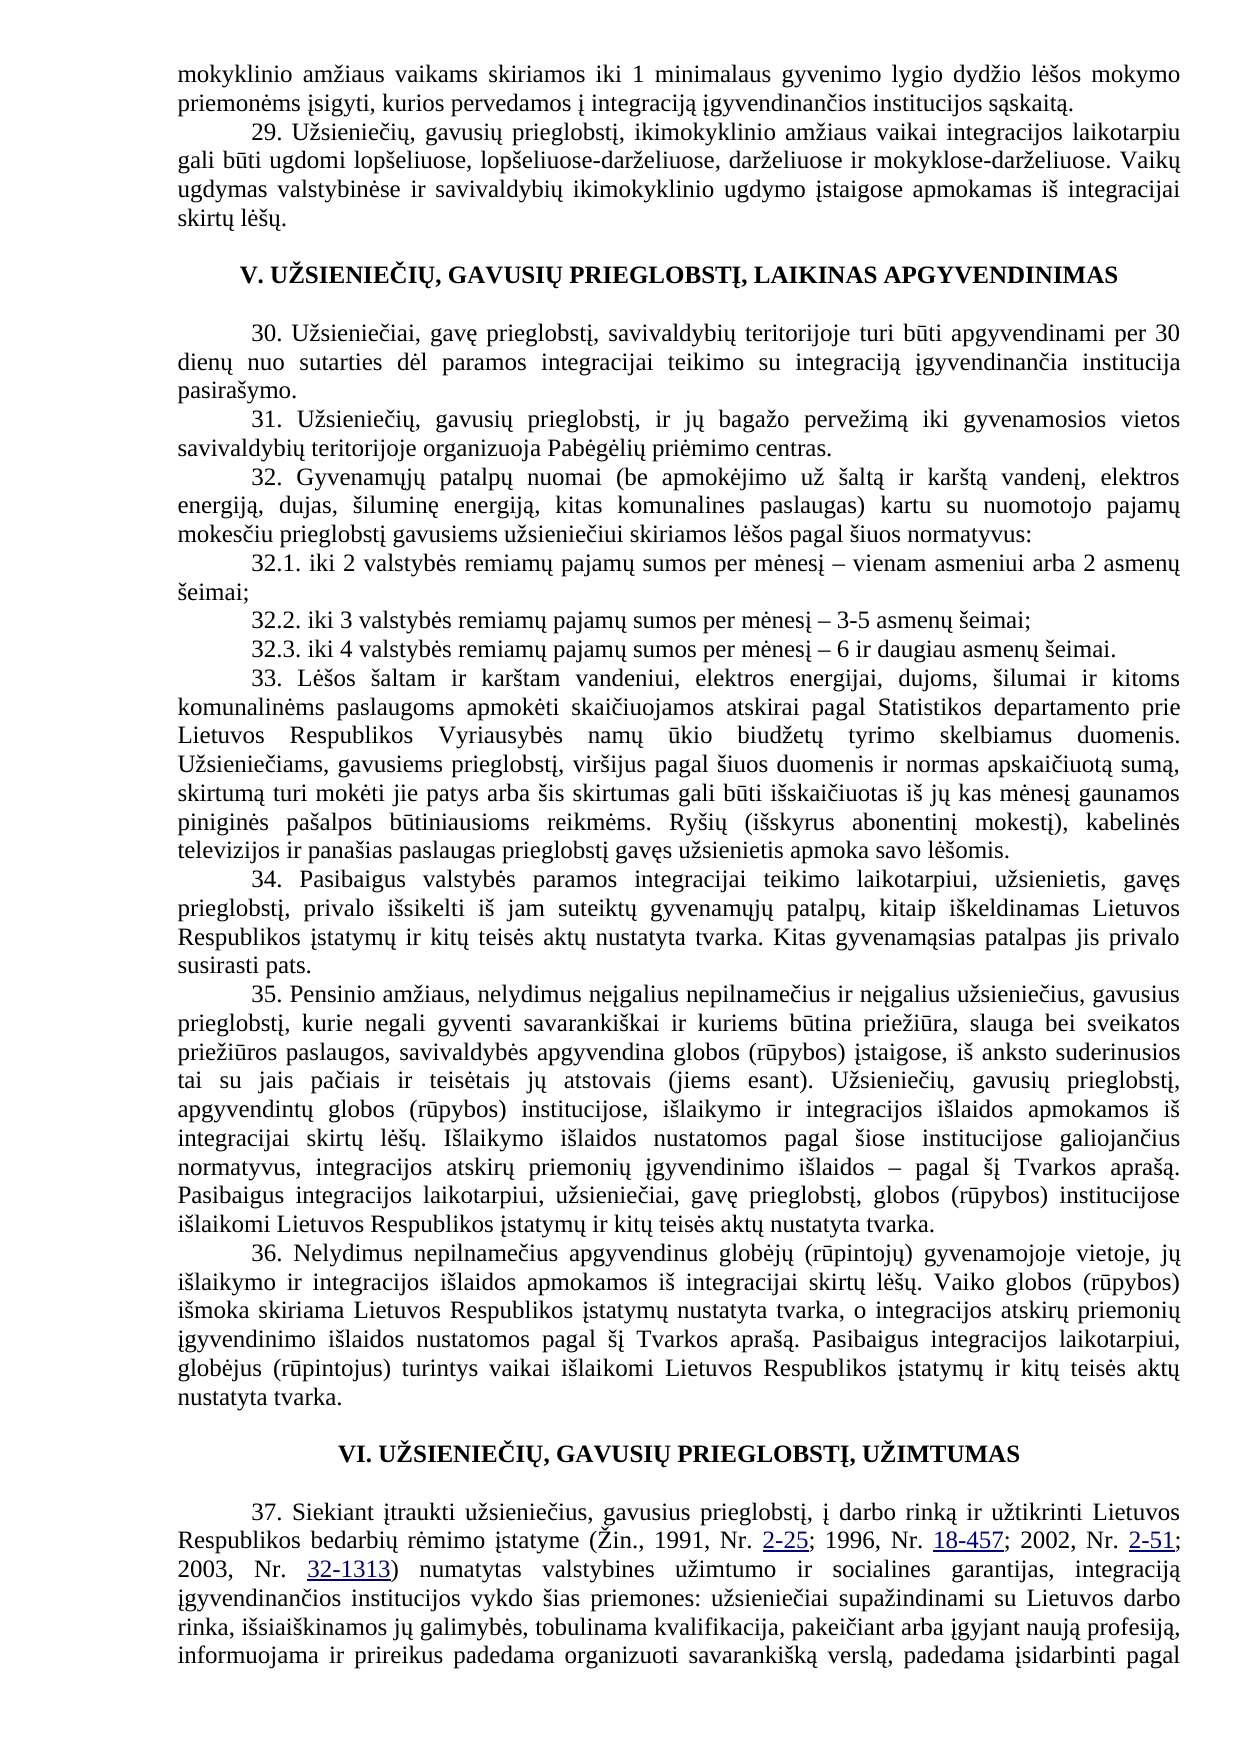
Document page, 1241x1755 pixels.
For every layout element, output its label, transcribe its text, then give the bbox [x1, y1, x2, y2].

text 33. Lėšos šaltam ir karštam vandeniui, elektros energijai, dujoms, šilumai ir kitoms komunalinėms paslaugoms apmokėti skaičiuojamos atskirai pagal Statistikos departamento prie Lietuvos Respublikos Vyriausybės namų ūkio biudžetų tyrimo skelbiamus duomenis. Užsieniečiams, gavusiems prieglobstį, viršijus pagal šiuos duomenis ir normas apskaičiuotą sumą, skirtumą turi mokėti jie patys arba šis skirtumas gali būti išskaičiuotas iš jų kas mėnesį gaunamos piniginės pašalpos būtiniausioms reikmėms. Ryšių (išskyrus abonentinį mokestį), kabelinės televizijos ir panašias paslaugas prieglobstį gavęs užsienietis apmoka savo lėšomis. [177, 663, 1181, 864]
text 29. Užsieniečių, gavusių prieglobstį, ikimokyklinio amžiaus vaikai integracijos laikotarpiu gali būti ugdomi lopšeliuose, lopšeliuose-darželiuose, darželiuose ir mokyklose-darželiuose. Vaikų ugdymas valstybinėse ir savivaldybių ikimokyklinio ugdymo įstaigose apmokamas iš integracijai skirtų lėšų. [177, 117, 1181, 232]
text 32.2. iki 3 valstybės remiamų pajamų sumos per mėnesį – 3-5 asmenų šeimai; [177, 605, 1181, 634]
text mokyklinio amžiaus vaikams skiriamos iki 1 minimalaus gyvenimo lygio dydžio lėšos mokymo priemonėms įsigyti, kurios pervedamos į integraciją įgyvendinančios institucijos sąskaitą. [177, 59, 1181, 117]
text 32.3. iki 4 valstybės remiamų pajamų sumos per mėnesį – 6 ir daugiau asmenų šeimai. [177, 634, 1181, 663]
text 31. Užsieniečių, gavusių prieglobstį, ir jų bagažo pervežimą iki gyvenamosios vietos savivaldybių teritorijoje organizuoja Pabėgėlių priėmimo centras. [177, 404, 1181, 462]
text 30. Užsieniečiai, gavę prieglobstį, savivaldybių teritorijoje turi būti apgyvendinami per 30 dienų nuo sutarties dėl paramos integracijai teikimo su integraciją įgyvendinančia institucija pasirašymo. [177, 318, 1181, 404]
text 32. Gyvenamųjų patalpų nuomai (be apmokėjimo už šaltą ir karštą vandenį, elektros energiją, dujas, šiluminę energiją, kitas komunalines paslaugas) kartu su nuomotojo pajamų mokesčiu prieglobstį gavusiems užsieniečiui skiriamos lėšos pagal šiuos normatyvus: [177, 462, 1181, 548]
text 32.1. iki 2 valstybės remiamų pajamų sumos per mėnesį – vienam asmeniui arba 2 asmenų šeimai; [177, 548, 1181, 605]
text 35. Pensinio amžiaus, nelydimus neįgalius nepilnamečius ir neįgalius užsieniečius, gavusius prieglobstį, kurie negali gyventi savarankiškai ir kuriems būtina priežiūra, slauga bei sveikatos priežiūros paslaugos, savivaldybės apgyvendina globos (rūpybos) įstaigose, iš anksto suderinusios tai su jais pačiais ir teisėtais jų atstovais (jiems esant). Užsieniečių, gavusių prieglobstį, apgyvendintų globos (rūpybos) institucijose, išlaikymo ir integracijos išlaidos apmokamos iš integracijai skirtų lėšų. Išlaikymo išlaidos nustatomos pagal šiose institucijose galiojančius normatyvus, integracijos atskirų priemonių įgyvendinimo išlaidos – pagal šį Tvarkos aprašą. Pasibaigus integracijos laikotarpiui, užsieniečiai, gavę prieglobstį, globos (rūpybos) institucijose išlaikomi Lietuvos Respublikos įstatymų ir kitų teisės aktų nustatyta tvarka. [177, 979, 1181, 1238]
text 36. Nelydimus nepilnamečius apgyvendinus globėjų (rūpintojų) gyvenamojoje vietoje, jų išlaikymo ir integracijos išlaidos apmokamos iš integracijai skirtų lėšų. Vaiko globos (rūpybos) išmoka skiriama Lietuvos Respublikos įstatymų nustatyta tvarka, o integracijos atskirų priemonių įgyvendinimo išlaidos nustatomos pagal šį Tvarkos aprašą. Pasibaigus integracijos laikotarpiui, globėjus (rūpintojus) turintys vaikai išlaikomi Lietuvos Respublikos įstatymų ir kitų teisės aktų nustatyta tvarka. [177, 1238, 1181, 1410]
text V. UŽSIENIEČIŲ, GAVUSIŲ PRIEGLOBSTĮ, LAIKINAS APGYVENDINIMAS [177, 260, 1181, 289]
text 37. Siekiant įtraukti užsieniečius, gavusius prieglobstį, į darbo rinką ir užtikrinti Lietuvos Respublikos bedarbių rėmimo įstatyme (Žin., 1991, Nr. 2-25; 1996, Nr. 18-457; 2002, Nr. 2-51; 2003, Nr. 32-1313) numatytas valstybines užimtumo ir socialines garantijas, integraciją įgyvendinančios institucijos vykdo šias priemones: užsieniečiai supažindinami su Lietuvos darbo rinka, išsiaiškinamos jų galimybės, tobulinama kvalifikacija, pakeičiant arba įgyjant naują profesiją, informuojama ir prireikus padedama organizuoti savarankišką verslą, padedama įsidarbinti pagal [177, 1497, 1181, 1669]
text 34. Pasibaigus valstybės paramos integracijai teikimo laikotarpiui, užsienietis, gavęs prieglobstį, privalo išsikelti iš jam suteiktų gyvenamųjų patalpų, kitaip iškeldinamas Lietuvos Respublikos įstatymų ir kitų teisės aktų nustatyta tvarka. Kitas gyvenamąsias patalpas jis privalo susirasti pats. [177, 864, 1181, 979]
text VI. UŽSIENIEČIŲ, GAVUSIŲ PRIEGLOBSTĮ, UŽIMTUMAS [177, 1439, 1181, 1468]
